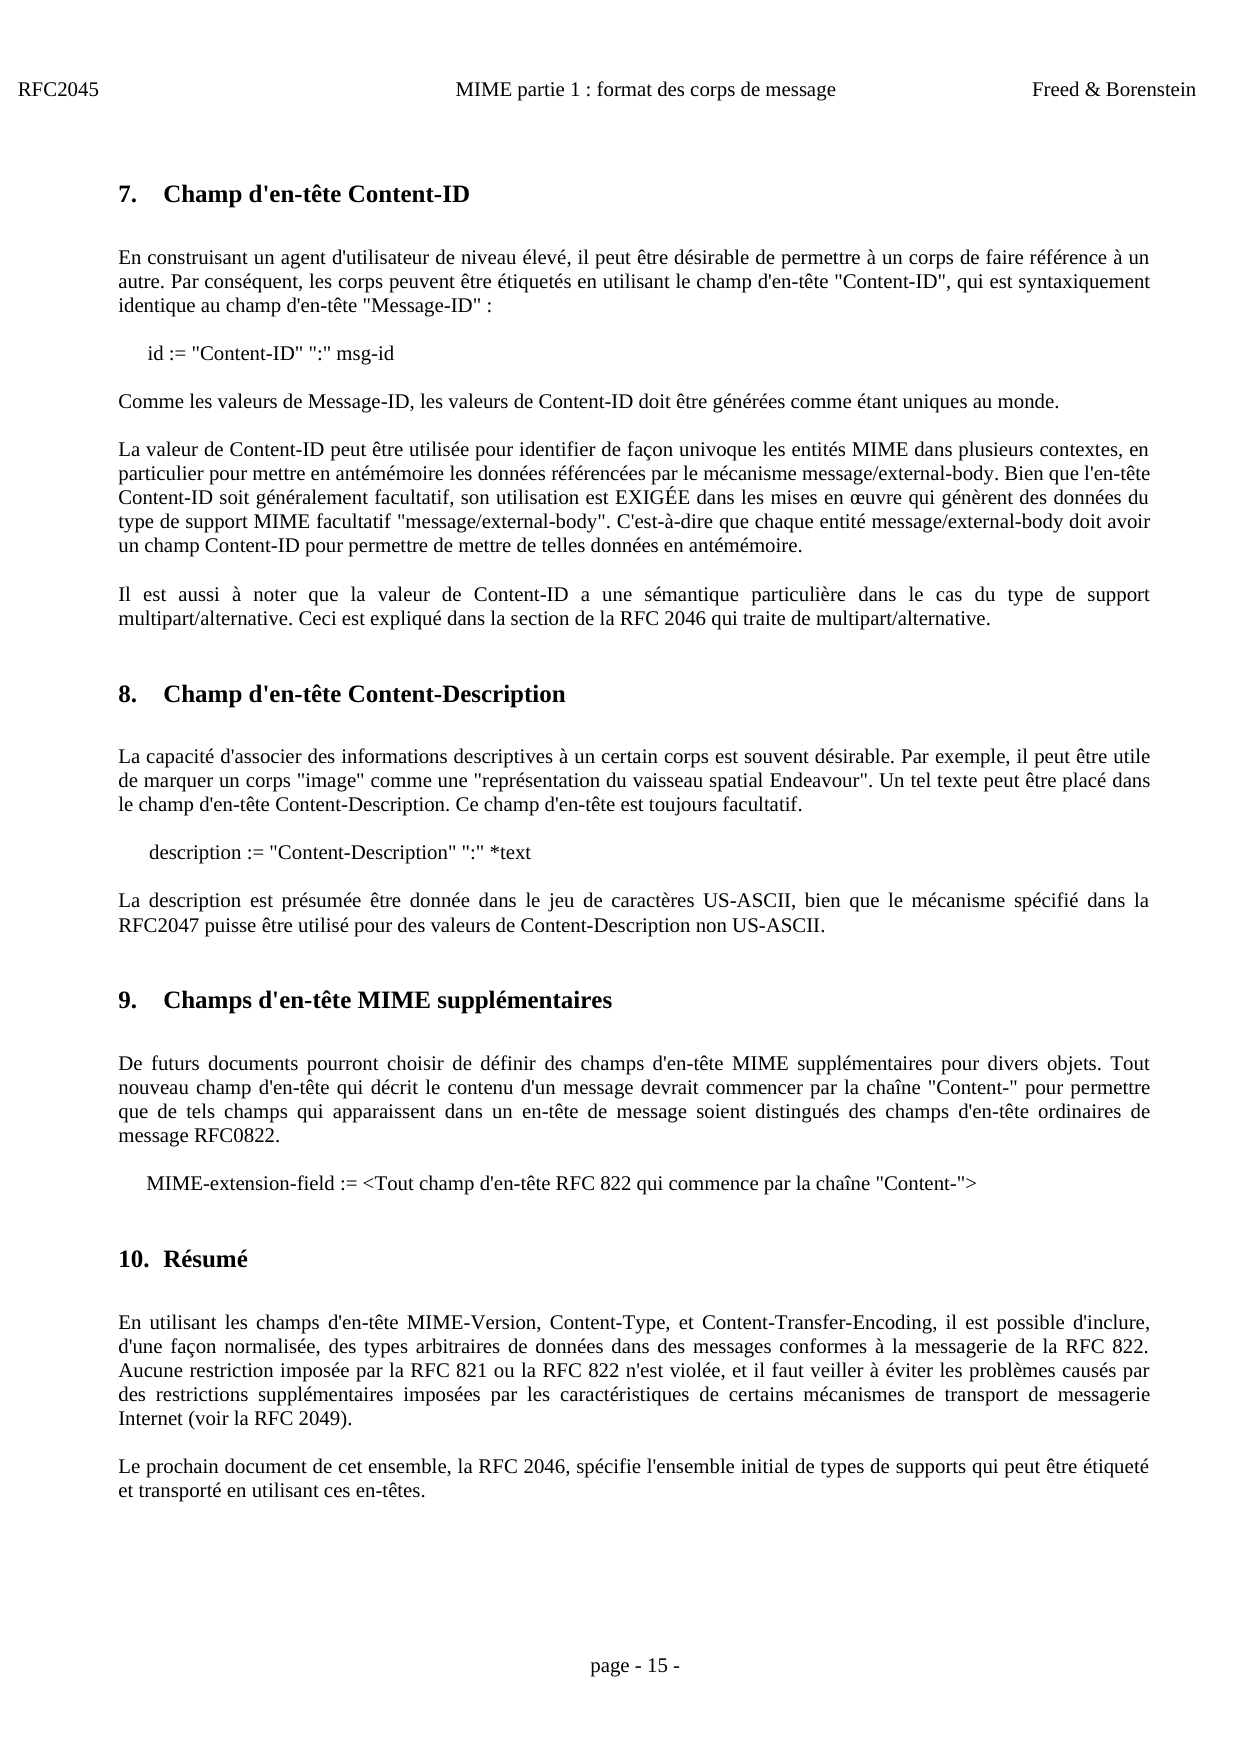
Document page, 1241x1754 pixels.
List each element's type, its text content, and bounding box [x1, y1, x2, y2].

text De futurs documents pourront choisir de définir des champs d'en-tête MIME supplémentaires pour divers objets. Tout nouveau champ d'en-tête qui décrit le contenu d'un message devrait commencer par la chaîne "Content-" pour permettre que de tels champs qui apparaissent dans un en-tête de message soient distingués des champs d'en-tête ordinaires de message RFC0822. [118, 1051, 1152, 1147]
text description := "Content-Description" ":" *text [149, 840, 1152, 864]
subtitle 9. Champs d'en-tête MIME supplémentaires [118, 986, 1152, 1014]
text id := "Content-ID" ":" msg-id [147, 341, 1152, 365]
text Comme les valeurs de Message-ID, les valeurs de Content-ID doit être générées comme étant uniques au monde. [118, 389, 1152, 413]
text La valeur de Content-ID peut être utilisée pour identifier de façon univoque les entités MIME dans plusieurs contextes, en particulier pour mettre en antémémoire les données référencées par le mécanisme message/external-body. Bien que l'en-tête Content-ID soit généralement facultatif, son utilisation est EXIGÉE dans les mises en œuvre qui génèrent des données du type de support MIME facultatif "message/external-body". C'est-à-dire que chaque entité message/external-body doit avoir un champ Content-ID pour permettre de mettre de telles données en antémémoire. [118, 437, 1152, 557]
text La description est présumée être donnée dans le jeu de caractères US-ASCII, bien que le mécanisme spécifié dans la RFC2047 puisse être utilisé pour des valeurs de Content-Description non US-ASCII. [118, 888, 1152, 937]
text Le prochain document de cet ensemble, la RFC 2046, spécifie l'ensemble initial de types de supports qui peut être étiqueté et transporté en utilisant ces en-têtes. [118, 1454, 1152, 1502]
subtitle 8. Champ d'en-tête Content-Description [118, 679, 1152, 707]
text Il est aussi à noter que la valeur de Content-ID a une sémantique particulière dans le cas du type de support multipart/alternative. Ceci est expliqué dans la section de la RFC 2046 qui traite de multipart/alternative. [118, 582, 1152, 630]
subtitle 10. Résumé [118, 1244, 1152, 1273]
text MIME-extension-field := <Tout champ d'en-tête RFC 822 qui commence par la chaîne "Content-"> [146, 1171, 1152, 1195]
text La capacité d'associer des informations descriptives à un certain corps est souvent désirable. Par exemple, il peut être utile de marquer un corps "image" comme une "représentation du vaisseau spatial Endeavour". Un tel texte peut être placé dans le champ d'en-tête Content-Description. Ce champ d'en-tête est toujours facultatif. [118, 744, 1152, 816]
subtitle 7. Champ d'en-tête Content-ID [118, 179, 1152, 208]
text En construisant un agent d'utilisateur de niveau élevé, il peut être désirable de permettre à un corps de faire référence à un autre. Par conséquent, les corps peuvent être étiquetés en utilisant le champ d'en-tête "Content-ID", qui est syntaxiquement identique au champ d'en-tête "Message-ID" : [118, 245, 1152, 317]
text En utilisant les champs d'en-tête MIME-Version, Content-Type, et Content-Transfer-Encoding, il est possible d'inclure, d'une façon normalisée, des types arbitraires de données dans des messages conformes à la messagerie de la RFC 822. Aucune restriction imposée par la RFC 821 ou la RFC 822 n'est violée, et il faut veiller à éviter les problèmes causés par des restrictions supplémentaires imposées par les caractéristiques de certains mécanismes de transport de messagerie Internet (voir la RFC 2049). [118, 1310, 1152, 1430]
